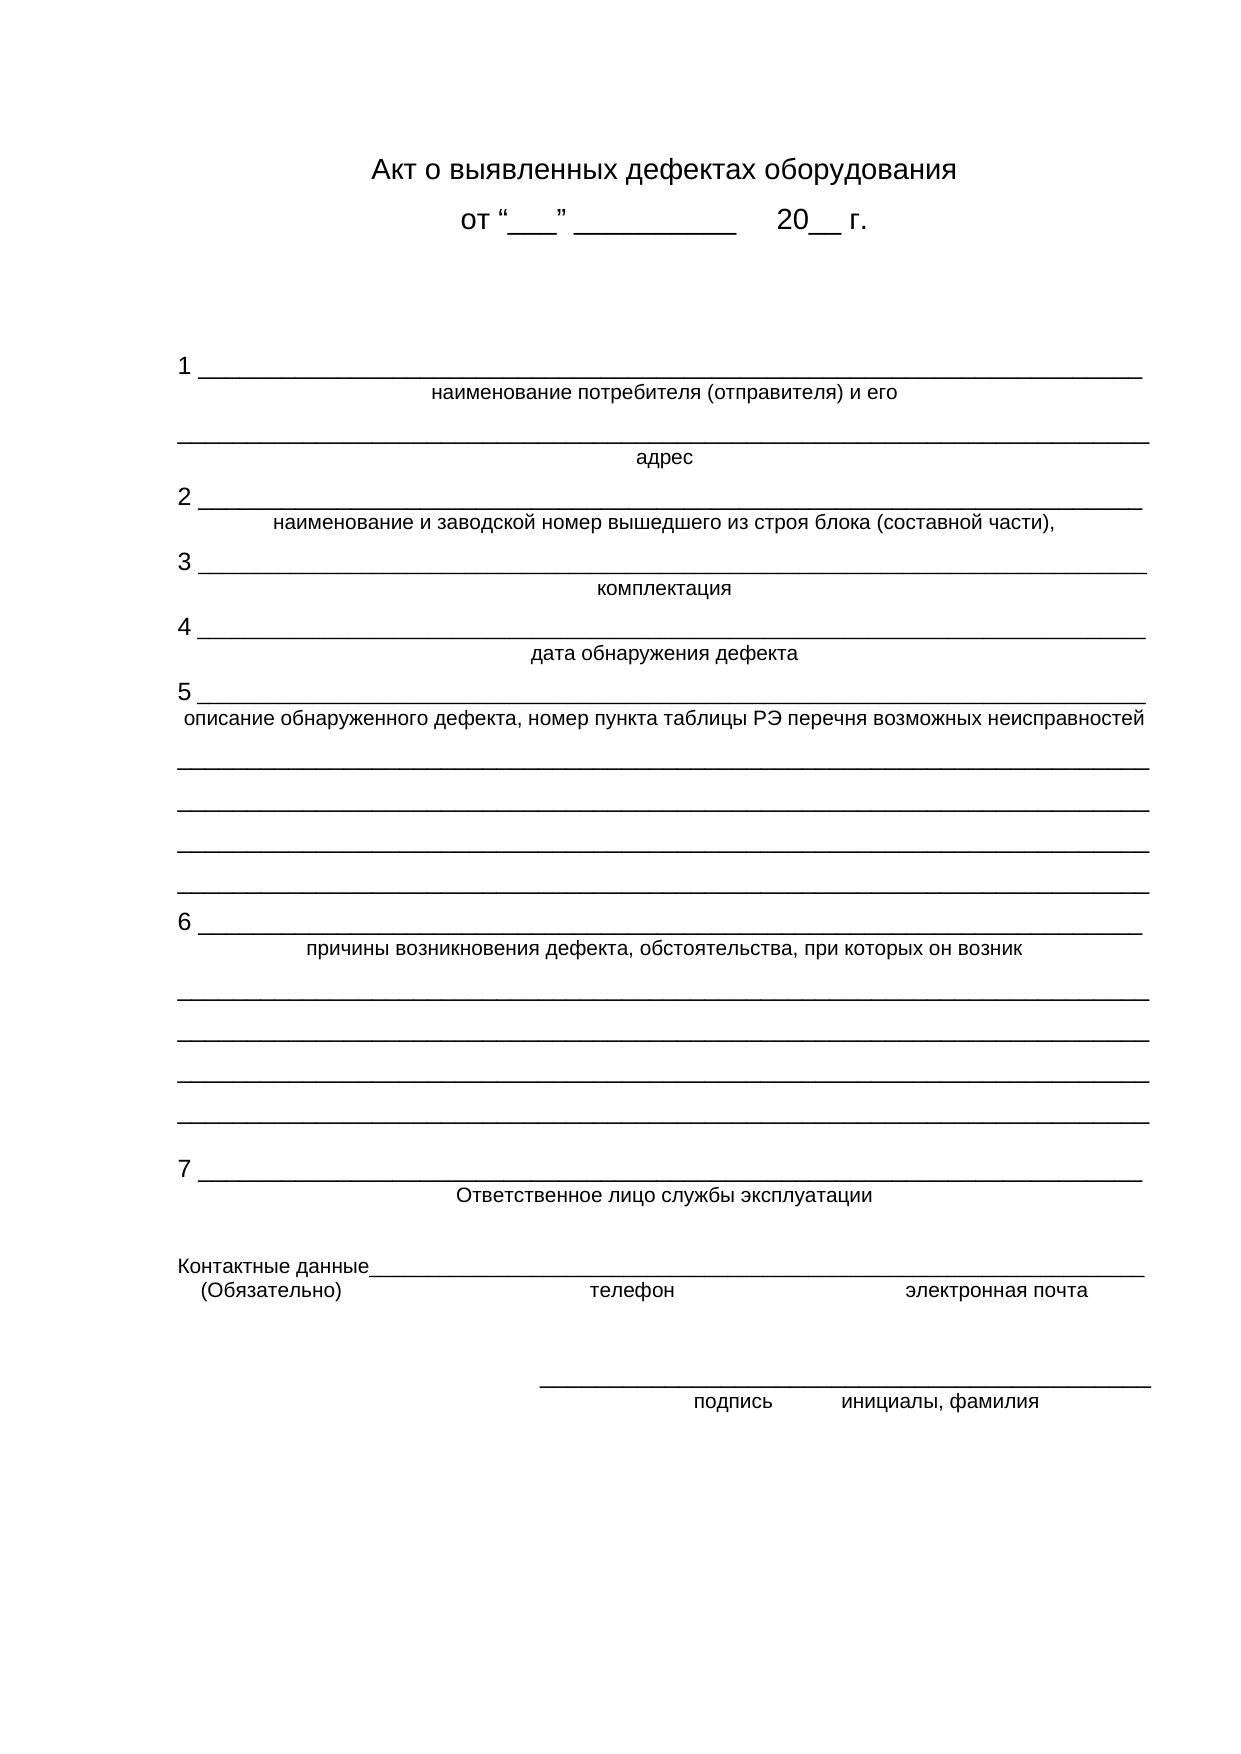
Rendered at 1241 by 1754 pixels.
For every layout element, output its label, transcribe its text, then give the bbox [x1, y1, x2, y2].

subtitle Акт о выявленных дефектах оборудования [177, 152, 1152, 185]
text от “___” __________ 20__ г. [177, 202, 1152, 236]
text ______________________________________________________________________ [177, 1014, 1152, 1042]
text 5 __________________________________________________________________________________ [177, 677, 1152, 706]
text (Обязательно) телефон электронная почта [177, 1278, 1152, 1302]
text 6 ____________________________________________________________________ [177, 907, 1152, 936]
text ______________________________________________________________________ [177, 783, 1152, 812]
text ______________________________________________________________________ [177, 742, 1152, 771]
text наименование потребителя (отправителя) и его [177, 380, 1152, 404]
text 1 ____________________________________________________________________ [177, 351, 1152, 380]
text ______________________________________________________________________ [177, 1055, 1152, 1084]
text наименование и заводской номер вышедшего из строя блока (составной части), [177, 510, 1152, 534]
text адрес [177, 445, 1152, 469]
text ______________________________________________________________________ [177, 825, 1152, 853]
text комплектация [177, 575, 1152, 599]
subtitle 7 ____________________________________________________________________ [177, 1154, 1152, 1182]
text ______________________________________________________________________ [177, 972, 1152, 1001]
text Ответственное лицо службы эксплуатации [177, 1182, 1152, 1206]
text ______________________________________________________________________ [177, 1096, 1152, 1125]
text 3 __________________________________________________________________________________ [177, 547, 1152, 575]
text причины возникновения дефекта, обстоятельства, при которых он возник [177, 936, 1152, 960]
text 2 ____________________________________________________________________ [177, 481, 1152, 510]
text описание обнаруженного дефекта, номер пункта таблицы РЭ перечня возможных неисправностей [177, 706, 1152, 730]
text Контактные данные___________________________________________________________________ [177, 1254, 1152, 1278]
text ____________________________________________ [177, 1360, 1152, 1388]
text подпись инициалы, фамилия [383, 1388, 1152, 1412]
text ______________________________________________________________________ [177, 866, 1152, 895]
text ______________________________________________________________________ [177, 416, 1152, 445]
text дата обнаружения дефекта [177, 641, 1152, 664]
text 4 __________________________________________________________________________________ [177, 612, 1152, 641]
